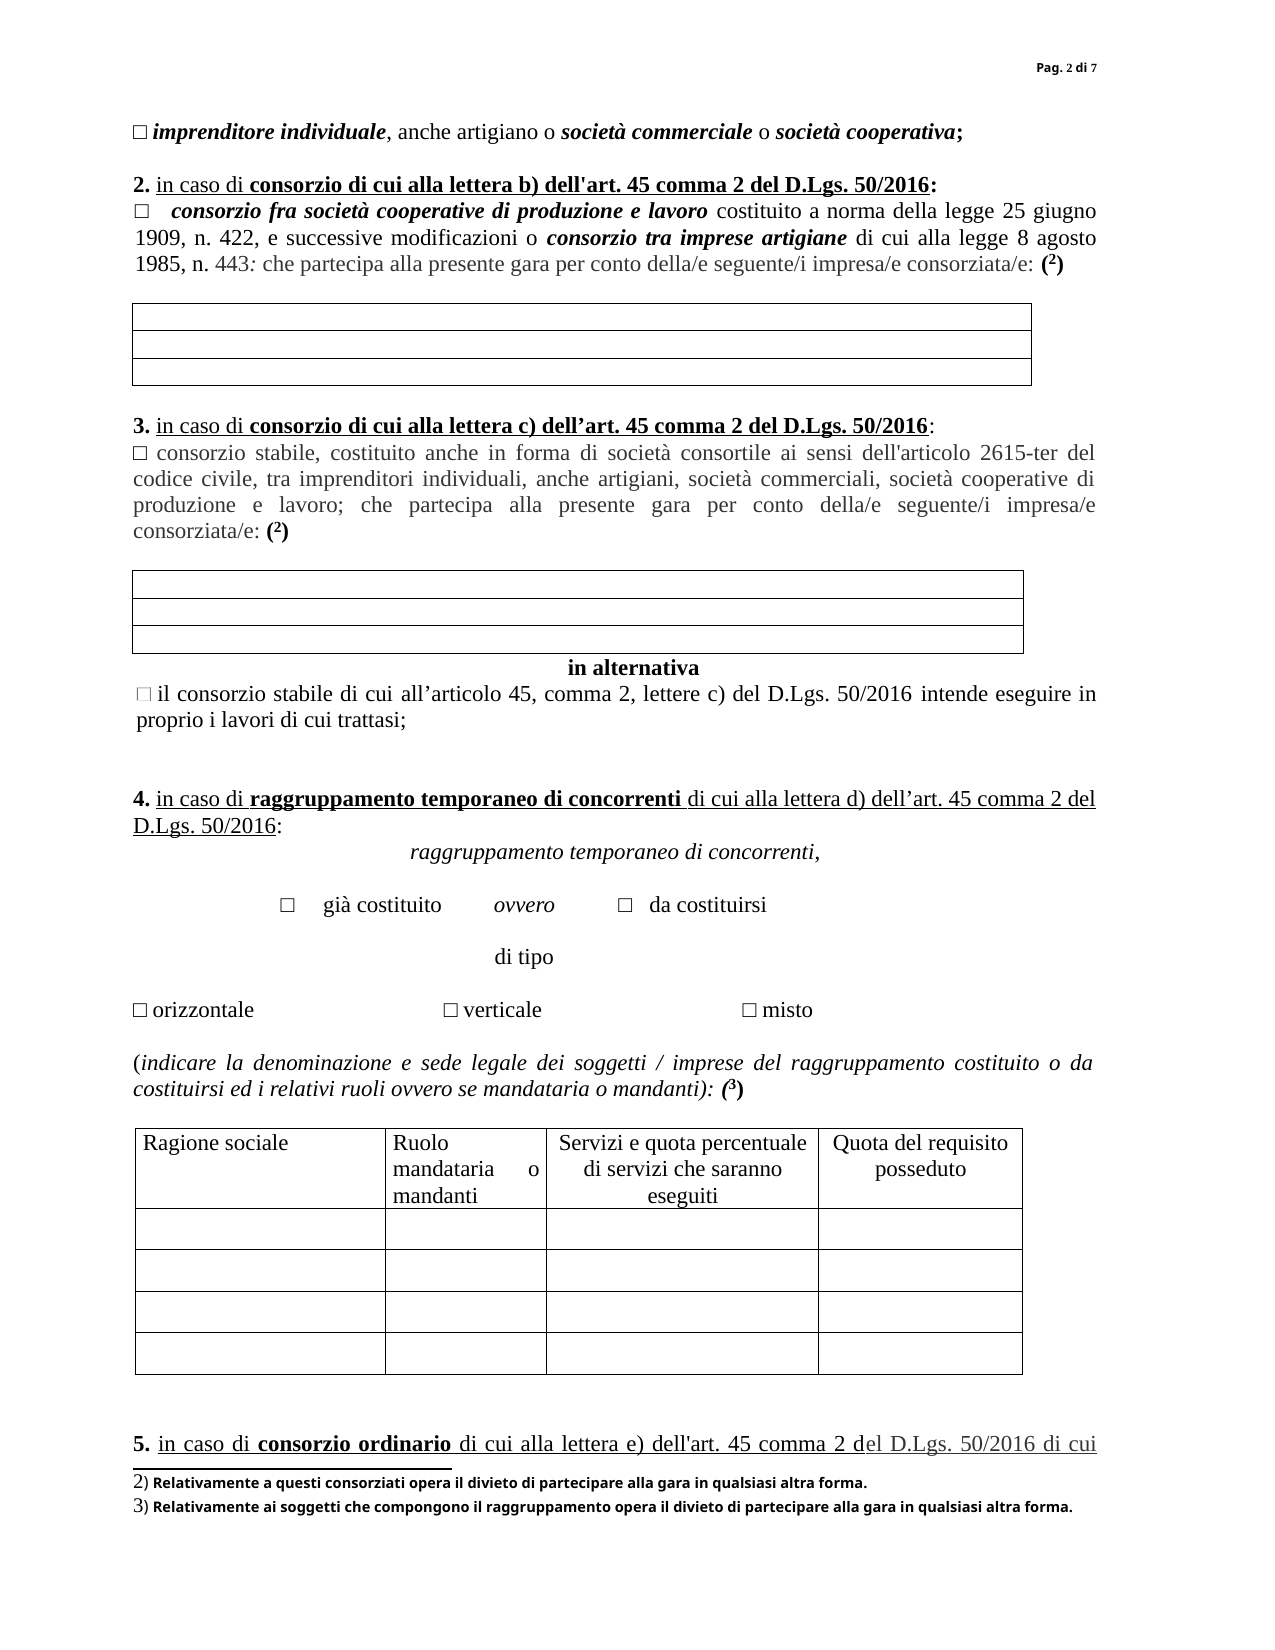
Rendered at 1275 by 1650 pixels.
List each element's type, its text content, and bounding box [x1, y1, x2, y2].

table_cell [133, 599, 1023, 625]
table_cell [819, 1209, 1022, 1249]
text (indicare la denominazione e sede legale dei soggetti / imprese del raggruppamento costituito o da costituirsi ed i relativi ruoli ovvero se mandataria o mandanti): () [133, 1049, 1097, 1102]
text in alternativa [170, 653, 1097, 680]
text 2. in caso di consorzio di cui alla lettera b) dell'art. 45 comma 2 del D.Lgs. 50/2016: [133, 171, 1097, 197]
table_header [133, 304, 1031, 330]
text □ consorzio stabile, costituito anche in forma di società consortile ai sensi dell'articolo 2615-ter del codice civile, tra imprenditori individuali, anche artigiani, società commerciali, società cooperative di produzione e lavoro; che partecipa alla presente gara per conto della/e seguente/i impresa/e consorziata/e: (2) [133, 438, 1097, 544]
table_header Quota del requisito posseduto [819, 1129, 1022, 1208]
table_cell [386, 1292, 546, 1332]
table_cell [819, 1292, 1022, 1332]
text □ già costituito ovvero □ da costituirsi [133, 891, 1097, 917]
table_cell [133, 626, 1023, 652]
table_cell [819, 1250, 1022, 1291]
text □ il consorzio stabile di cui all’articolo 45, comma 2, lettere c) del D.Lgs. 50/2016 intende eseguire in proprio i lavori di cui trattasi; [136, 680, 1097, 733]
table_cell [136, 1209, 385, 1249]
table_cell [133, 331, 1031, 357]
table_cell [547, 1333, 818, 1373]
table_cell [547, 1250, 818, 1291]
text 4. in caso di raggruppamento temporaneo di concorrenti di cui alla lettera d) dell’art. 45 comma 2 del D.Lgs. 50/2016: [133, 785, 1097, 838]
text ) Relativamente a questi consorziati opera il divieto di partecipare alla gara in qualsiasi altra forma. [133, 1469, 1097, 1493]
table_header Ruolo mandataria o mandanti [386, 1129, 546, 1208]
text ) Relativamente ai soggetti che compongono il raggruppamento opera il divieto di partecipare alla gara in qualsiasi altra forma. [133, 1493, 1097, 1517]
table_cell [136, 1250, 385, 1291]
table_header Ragione sociale [136, 1129, 385, 1208]
table_header [133, 571, 1023, 598]
table_cell [547, 1292, 818, 1332]
table_cell [547, 1209, 818, 1249]
text □ consorzio fra società cooperative di produzione e lavoro costituito a norma della legge 25 giugno 1909, n. 422, e successive modificazioni o consorzio tra imprese artigiane di cui alla legge 8 agosto 1985, n. 443: che partecipa alla presente gara per conto della/e seguente/i impresa/e consorziata/e: () [134, 197, 1097, 276]
table_header Servizi e quota percentuale di servizi che saranno eseguiti [547, 1129, 818, 1208]
text □ imprenditore individuale, anche artigiano o società commerciale o società cooperativa; [133, 118, 1088, 144]
table_cell [386, 1333, 546, 1373]
text □ orizzontale □ verticale □ misto [133, 996, 1097, 1022]
text di tipo [133, 943, 1097, 970]
table_cell [819, 1333, 1022, 1373]
table_cell [386, 1209, 546, 1249]
table_cell [136, 1292, 385, 1332]
text 5. in caso di consorzio ordinario di cui alla lettera e) dell'art. 45 comma 2 del D.Lgs. 50/2016 di cui [133, 1430, 1097, 1456]
table_cell [133, 359, 1031, 385]
text raggruppamento temporaneo di concorrenti, [133, 838, 1097, 864]
text 3. in caso di consorzio di cui alla lettera c) dell’art. 45 comma 2 del D.Lgs. 50/2016: [133, 412, 1097, 438]
table_cell [386, 1250, 546, 1291]
table_cell [136, 1333, 385, 1373]
